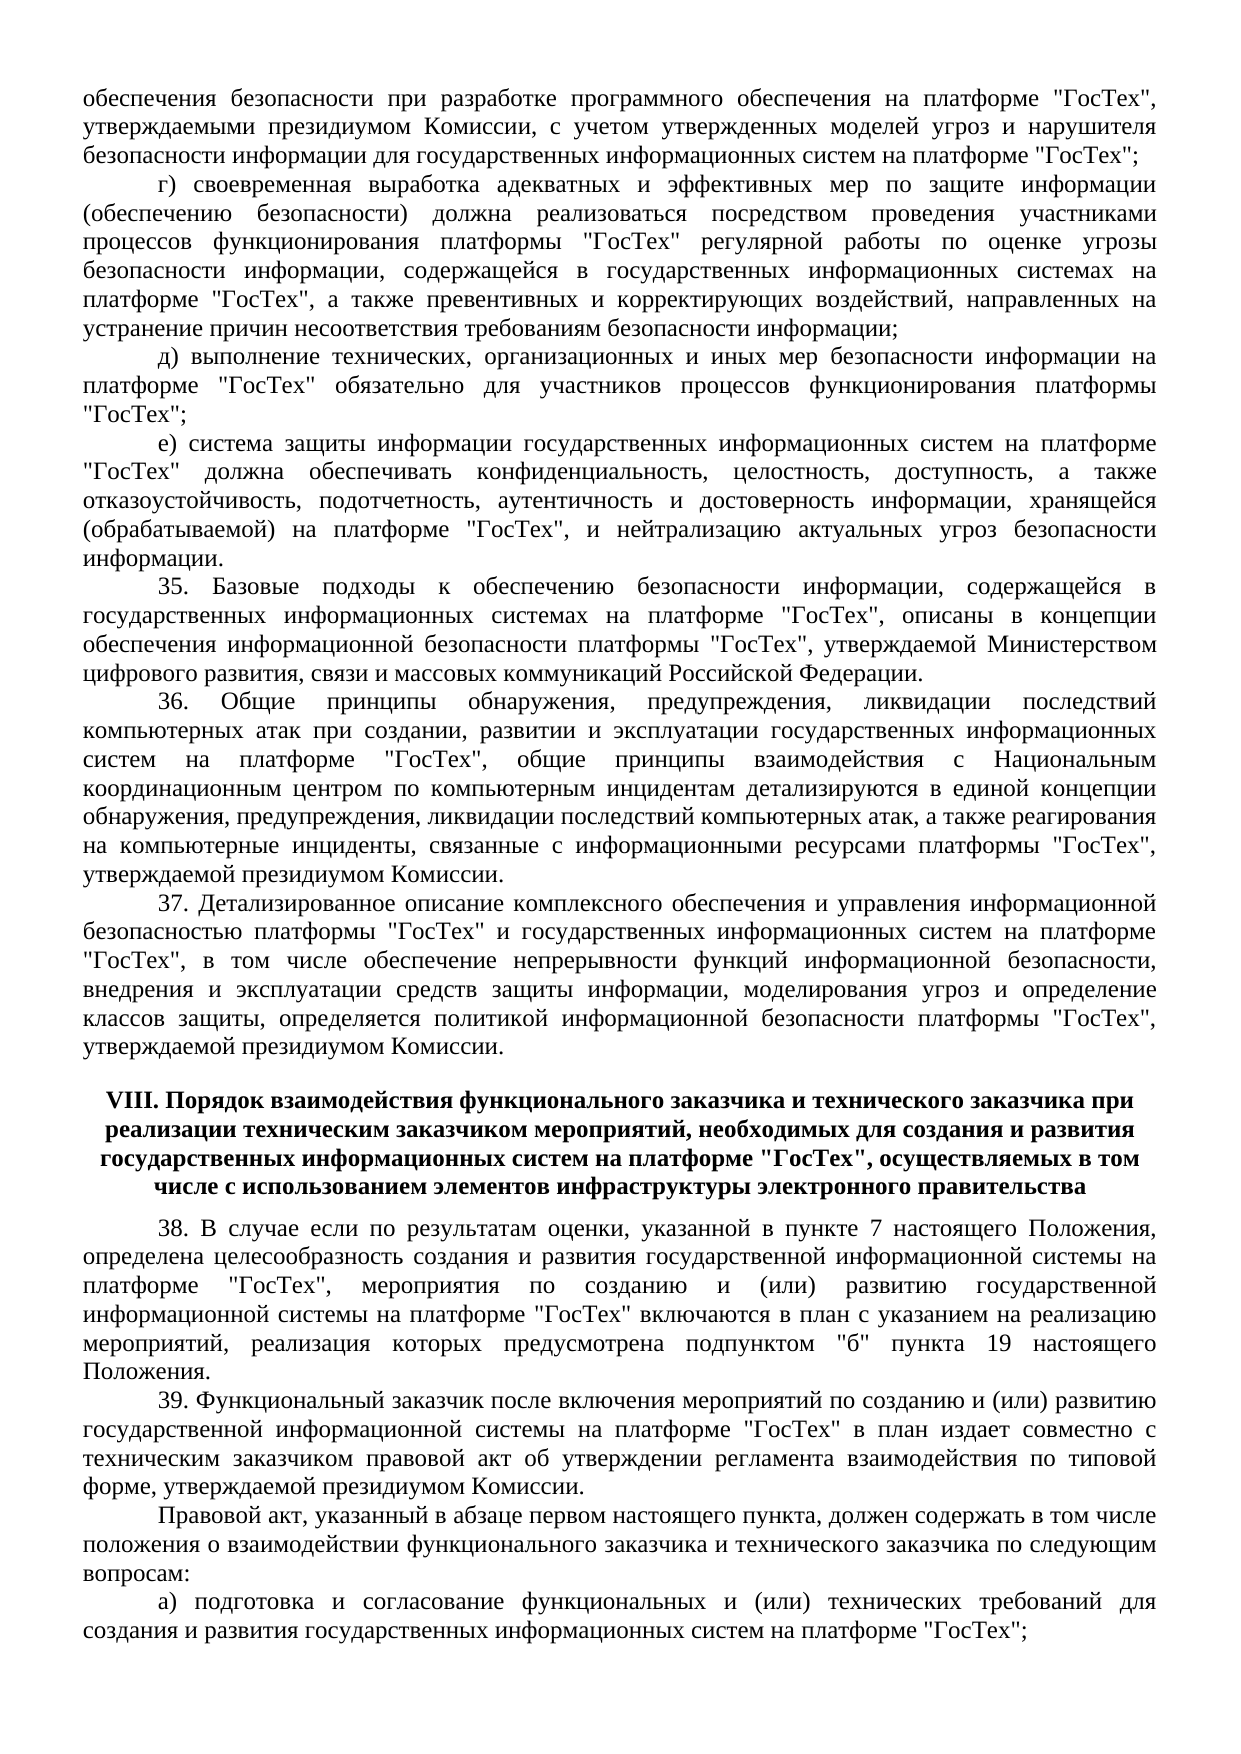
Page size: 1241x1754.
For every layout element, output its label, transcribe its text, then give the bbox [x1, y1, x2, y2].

text д) выполнение технических, организационных и иных мер безопасности информации на платформе "ГосТех" обязательно для участников процессов функционирования платформы "ГосТех"; [83, 341, 1157, 428]
text обеспечения безопасности при разработке программного обеспечения на платформе "ГосТех", утверждаемыми президиумом Комиссии, с учетом утвержденных моделей угроз и нарушителя безопасности информации для государственных информационных систем на платформе "ГосТех"; [83, 83, 1157, 169]
text е) система защиты информации государственных информационных систем на платформе "ГосТех" должна обеспечивать конфиденциальность, целостность, доступность, а также отказоустойчивость, подотчетность, аутентичность и достоверность информации, хранящейся (обрабатываемой) на платформе "ГосТех", и нейтрализацию актуальных угроз безопасности информации. [83, 428, 1157, 571]
text 36. Общие принципы обнаружения, предупреждения, ликвидации последствий компьютерных атак при создании, развитии и эксплуатации государственных информационных систем на платформе "ГосТех", общие принципы взаимодействия с Национальным координационным центром по компьютерным инцидентам детализируются в единой концепции обнаружения, предупреждения, ликвидации последствий компьютерных атак, а также реагирования на компьютерные инциденты, связанные с информационными ресурсами платформы "ГосТех", утверждаемой президиумом Комиссии. [83, 686, 1157, 888]
text 37. Детализированное описание комплексного обеспечения и управления информационной безопасностью платформы "ГосТех" и государственных информационных систем на платформе "ГосТех", в том числе обеспечение непрерывности функций информационной безопасности, внедрения и эксплуатации средств защиты информации, моделирования угроз и определение классов защиты, определяется политикой информационной безопасности платформы "ГосТех", утверждаемой президиумом Комиссии. [83, 888, 1157, 1060]
text а) подготовка и согласование функциональных и (или) технических требований для создания и развития государственных информационных систем на платформе "ГосТех"; [83, 1586, 1157, 1644]
text 35. Базовые подходы к обеспечению безопасности информации, содержащейся в государственных информационных системах на платформе "ГосТех", описаны в концепции обеспечения информационной безопасности платформы "ГосТех", утверждаемой Министерством цифрового развития, связи и массовых коммуникаций Российской Федерации. [83, 571, 1157, 686]
text г) своевременная выработка адекватных и эффективных мер по защите информации (обеспечению безопасности) должна реализоваться посредством проведения участниками процессов функционирования платформы "ГосТех" регулярной работы по оценке угрозы безопасности информации, содержащейся в государственных информационных системах на платформе "ГосТех", а также превентивных и корректирующих воздействий, направленных на устранение причин несоответствия требованиям безопасности информации; [83, 169, 1157, 341]
subtitle VIII. Порядок взаимодействия функционального заказчика и технического заказчика при реализации техническим заказчиком мероприятий, необходимых для создания и развития государственных информационных систем на платформе "ГосТех", осуществляемых в том числе с использованием элементов инфраструктуры электронного правительства [83, 1085, 1157, 1200]
text 38. В случае если по результатам оценки, указанной в пункте 7 настоящего Положения, определена целесообразность создания и развития государственной информационной системы на платформе "ГосТех", мероприятия по созданию и (или) развитию государственной информационной системы на платформе "ГосТех" включаются в план с указанием на реализацию мероприятий, реализация которых предусмотрена подпунктом "б" пункта 19 настоящего Положения. [83, 1213, 1157, 1385]
text 39. Функциональный заказчик после включения мероприятий по созданию и (или) развитию государственной информационной системы на платформе "ГосТех" в план издает совместно с техническим заказчиком правовой акт об утверждении регламента взаимодействия по типовой форме, утверждаемой президиумом Комиссии. [83, 1385, 1157, 1500]
text Правовой акт, указанный в абзаце первом настоящего пункта, должен содержать в том числе положения о взаимодействии функционального заказчика и технического заказчика по следующим вопросам: [83, 1500, 1157, 1586]
